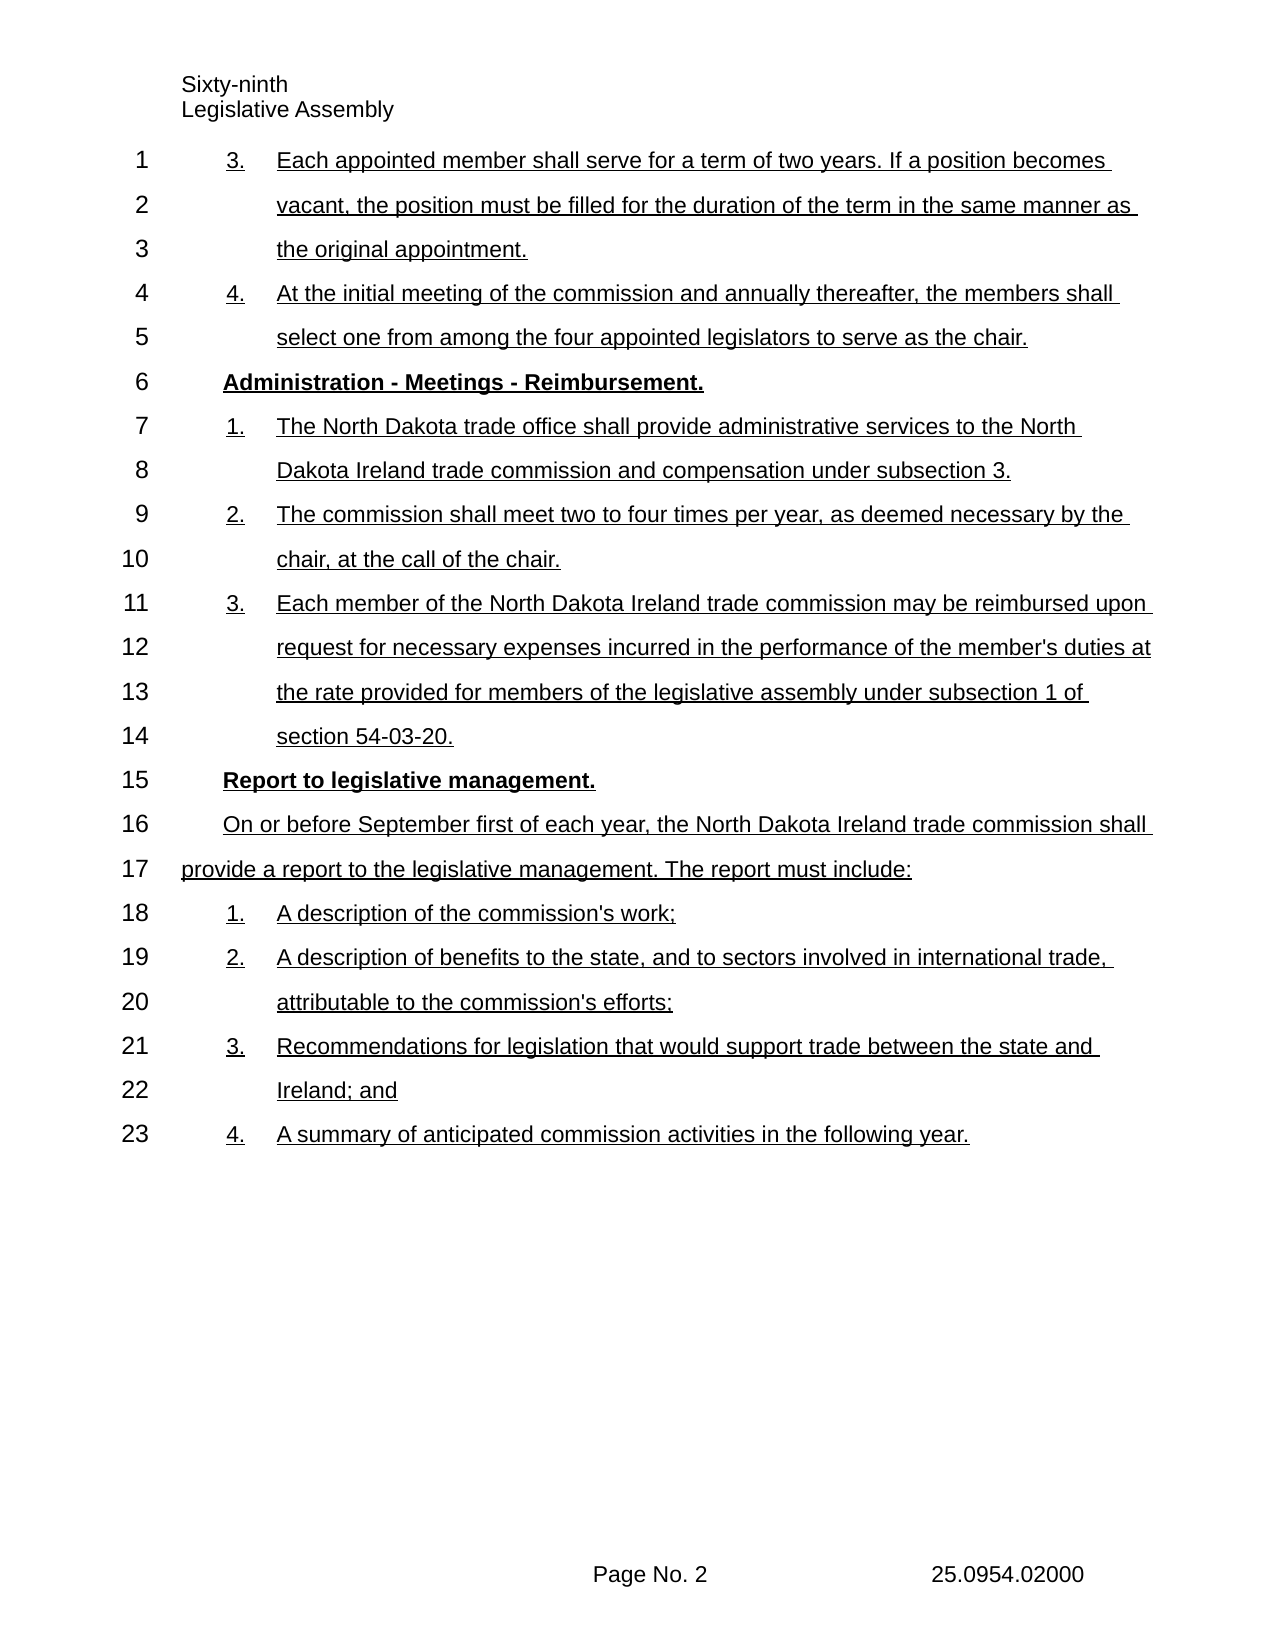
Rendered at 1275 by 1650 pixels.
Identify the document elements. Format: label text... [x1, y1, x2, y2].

text 4. At the initial meeting of the commission and annually thereafter, the members shall select one from among the four appointed legislators to serve as the chair. [181, 266, 1154, 355]
text 1. A description of the commission's work; [181, 886, 1154, 930]
text 3. Recommendations for legislation that would support trade between the state and Ireland; and [181, 1019, 1154, 1107]
text 2. The commission shall meet two to four times per year, as deemed necessary by the chair, at the call of the chair. [181, 487, 1154, 576]
text 4. A summary of anticipated commission activities in the following year. [181, 1107, 1154, 1152]
subtitle Report to legislative management. [181, 753, 1154, 797]
text On or before September first of each year, the North Dakota Ireland trade commission shall provide a report to the legislative management. The report must include: [181, 797, 1154, 886]
text 3. Each member of the North Dakota Ireland trade commission may be reimbursed upon request for necessary expenses incurred in the performance of the member's duties at the rate provided for members of the legislative assembly under subsection 1 of section 54‑03‑20. [181, 576, 1154, 753]
text 1. The North Dakota trade office shall provide administrative services to the North Dakota Ireland trade commission and compensation under subsection 3. [181, 399, 1154, 487]
text 2. A description of benefits to the state, and to sectors involved in international trade, attributable to the commission's efforts; [181, 930, 1154, 1019]
text 3. Each appointed member shall serve for a term of two years. If a position becomes vacant, the position must be filled for the duration of the term in the same manner as the original appointment. [181, 133, 1154, 266]
subtitle Administration - Meetings - Reimbursement. [181, 355, 1154, 399]
